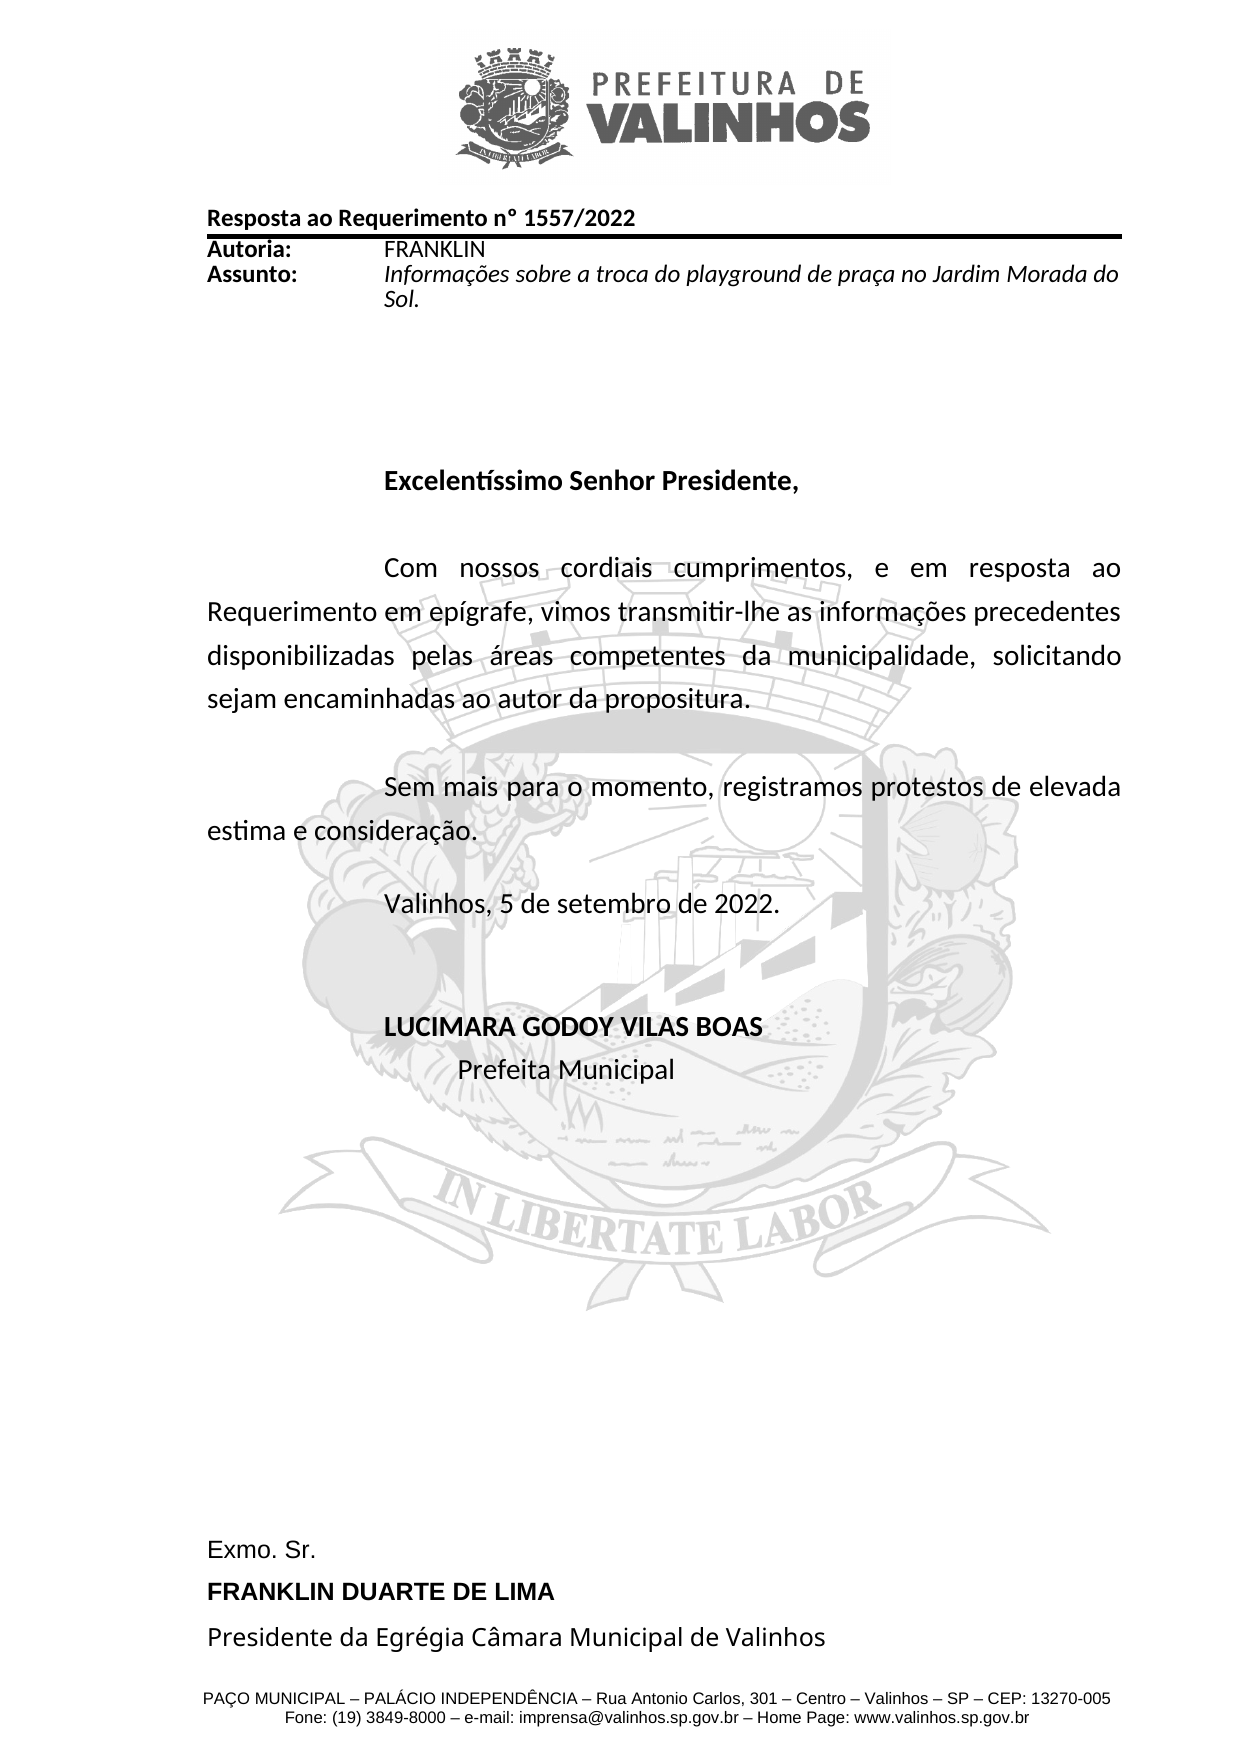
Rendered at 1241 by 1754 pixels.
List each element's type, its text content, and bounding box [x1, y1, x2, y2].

text Excelentíssimo Senhor Presidente, [207, 468, 1122, 497]
text LUCIMARA GODOY VILAS BOAS [207, 1014, 235, 1043]
text Sem mais para o momento, registramos protestos de elevada estima e consideração. [1094, 774, 1122, 847]
text Valinhos, 5 de setembro de 2022. [1094, 891, 1122, 920]
text Sem mais para o momento, registramos protestos de elevada estima e consideração. [207, 774, 235, 847]
text Prefeita Municipal [207, 1058, 235, 1087]
text Prefeita Municipal [1094, 1058, 1122, 1087]
picture [1090, 609, 1094, 619]
picture [438, 29, 891, 185]
picture [235, 518, 1094, 1355]
text LUCIMARA GODOY VILAS BOAS [1094, 1014, 1122, 1043]
text Valinhos, 5 de setembro de 2022. [207, 891, 235, 920]
